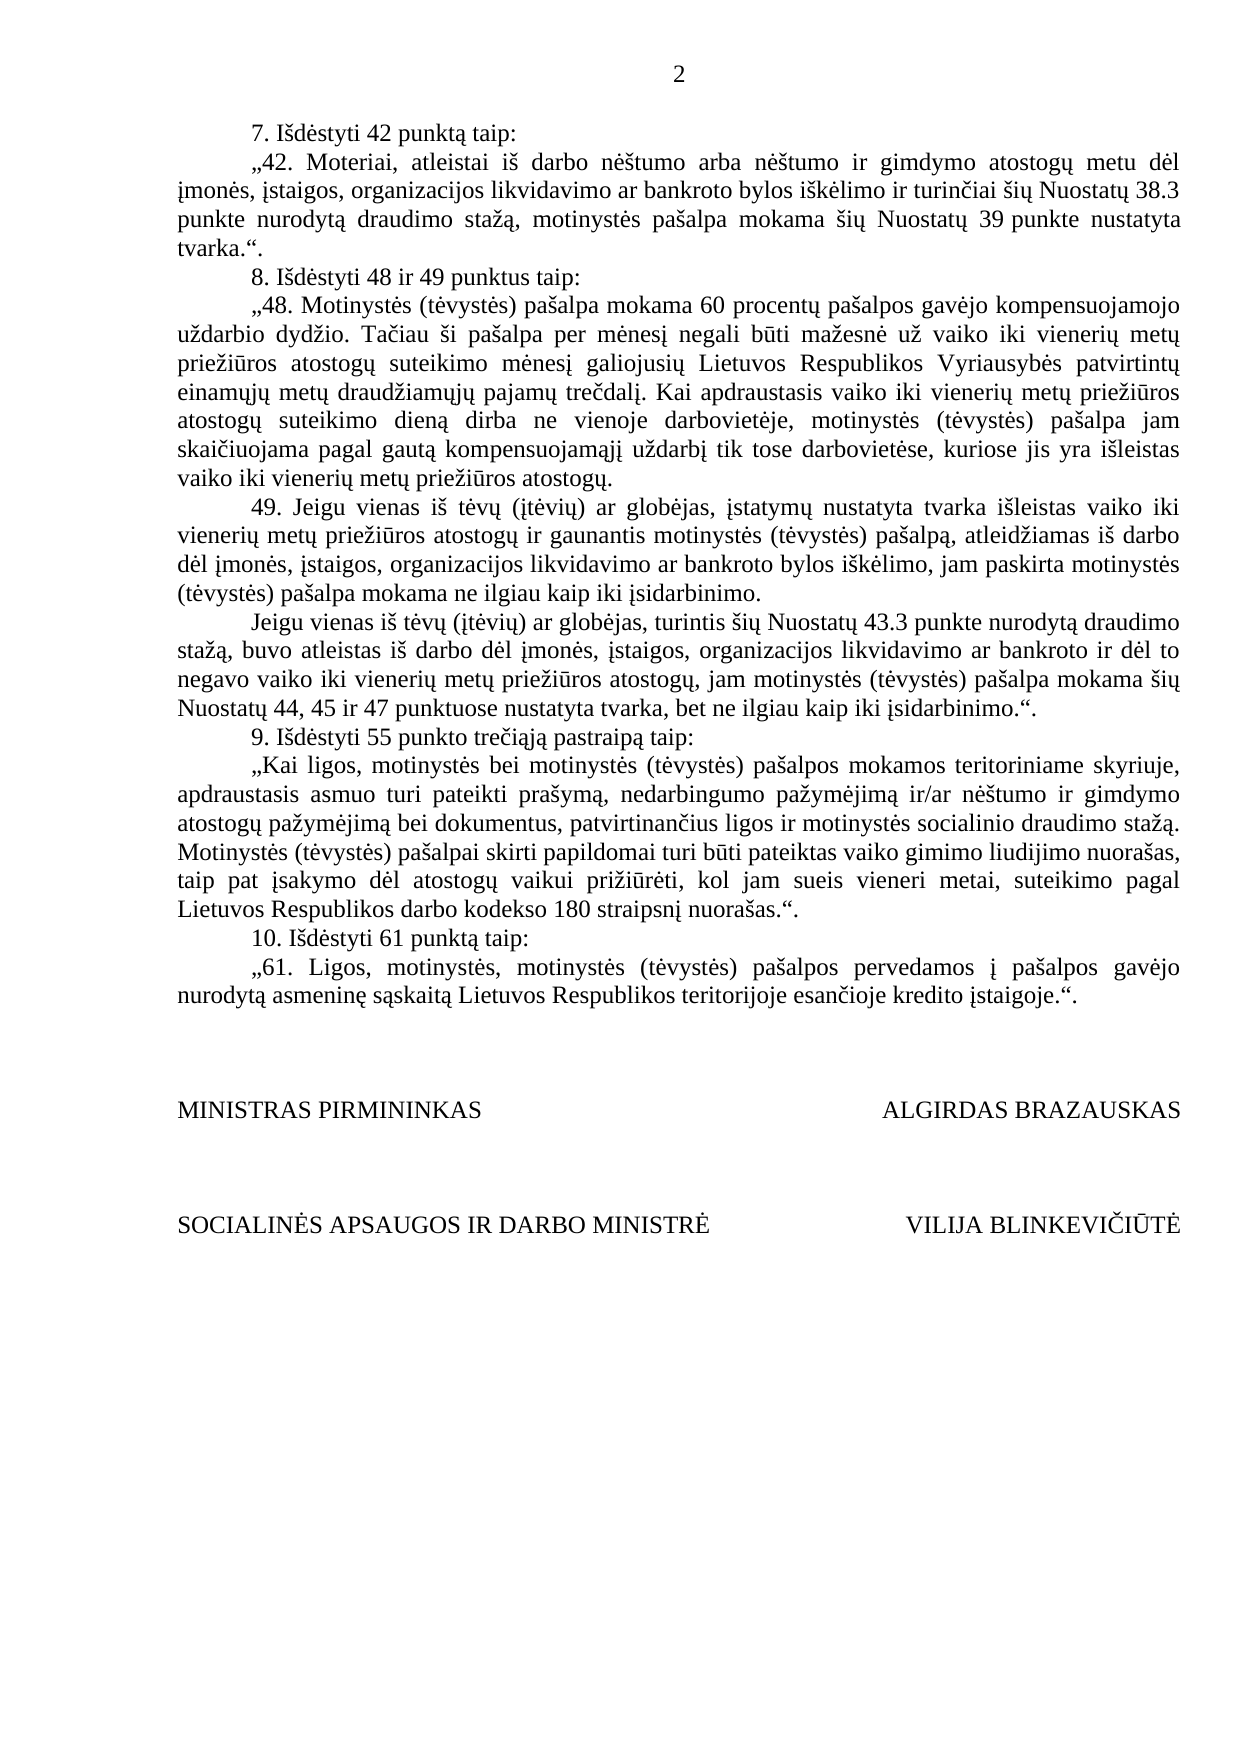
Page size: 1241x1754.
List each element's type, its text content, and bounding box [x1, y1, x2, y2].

text 49. Jeigu vienas iš tėvų (įtėvių) ar globėjas, įstatymų nustatyta tvarka išleistas vaiko iki vienerių metų priežiūros atostogų ir gaunantis motinystės (tėvystės) pašalpą, atleidžiamas iš darbo dėl įmonės, įstaigos, organizacijos likvidavimo ar bankroto bylos iškėlimo, jam paskirta motinystės (tėvystės) pašalpa mokama ne ilgiau kaip iki įsidarbinimo. [177, 492, 1181, 607]
text „61. Ligos, motinystės, motinystės (tėvystės) pašalpos pervedamos į pašalpos gavėjo nurodytą asmeninę sąskaitą Lietuvos Respublikos teritorijoje esančioje kredito įstaigoje.“. [177, 952, 1181, 1009]
text 7. Išdėstyti 42 punktą taip: [177, 118, 1181, 147]
text 9. Išdėstyti 55 punkto trečiąją pastraipą taip: [177, 722, 1181, 751]
text 8. Išdėstyti 48 ir 49 punktus taip: [177, 262, 1181, 291]
text Jeigu vienas iš tėvų (įtėvių) ar globėjas, turintis šių Nuostatų 43.3 punkte nurodytą draudimo stažą, buvo atleistas iš darbo dėl įmonės, įstaigos, organizacijos likvidavimo ar bankroto ir dėl to negavo vaiko iki vienerių metų priežiūros atostogų, jam motinystės (tėvystės) pašalpa mokama šių Nuostatų 44, 45 ir 47 punktuose nustatyta tvarka, bet ne ilgiau kaip iki įsidarbinimo.“. [177, 607, 1181, 722]
text „42. Moteriai, atleistai iš darbo nėštumo arba nėštumo ir gimdymo atostogų metu dėl įmonės, įstaigos, organizacijos likvidavimo ar bankroto bylos iškėlimo ir turinčiai šių Nuostatų 38.3 punkte nurodytą draudimo stažą, motinystės pašalpa mokama šių Nuostatų 39 punkte nustatyta tvarka.“. [177, 147, 1181, 262]
text „Kai ligos, motinystės bei motinystės (tėvystės) pašalpos mokamos teritoriniame skyriuje, apdraustasis asmuo turi pateikti prašymą, nedarbingumo pažymėjimą ir/ar nėštumo ir gimdymo atostogų pažymėjimą bei dokumentus, patvirtinančius ligos ir motinystės socialinio draudimo stažą. Motinystės (tėvystės) pašalpai skirti papildomai turi būti pateiktas vaiko gimimo liudijimo nuorašas, taip pat įsakymo dėl atostogų vaikui prižiūrėti, kol jam sueis vieneri metai, suteikimo pagal Lietuvos Respublikos darbo kodekso 180 straipsnį nuorašas.“. [177, 751, 1181, 923]
text SOCIALINĖS APSAUGOS IR DARBO MINISTRĖ VILIJA BLINKEVIČIŪTĖ [177, 1211, 1181, 1239]
text „48. Motinystės (tėvystės) pašalpa mokama 60 procentų pašalpos gavėjo kompensuojamojo uždarbio dydžio. Tačiau ši pašalpa per mėnesį negali būti mažesnė už vaiko iki vienerių metų priežiūros atostogų suteikimo mėnesį galiojusių Lietuvos Respublikos Vyriausybės patvirtintų einamųjų metų draudžiamųjų pajamų trečdalį. Kai apdraustasis vaiko iki vienerių metų priežiūros atostogų suteikimo dieną dirba ne vienoje darbovietėje, motinystės (tėvystės) pašalpa jam skaičiuojama pagal gautą kompensuojamąjį uždarbį tik tose darbovietėse, kuriose jis yra išleistas vaiko iki vienerių metų priežiūros atostogų. [177, 291, 1181, 492]
text 10. Išdėstyti 61 punktą taip: [177, 923, 1181, 952]
text MINISTRAS PIRMININKAS ALGIRDAS BRAZAUSKAS [177, 1096, 1181, 1124]
